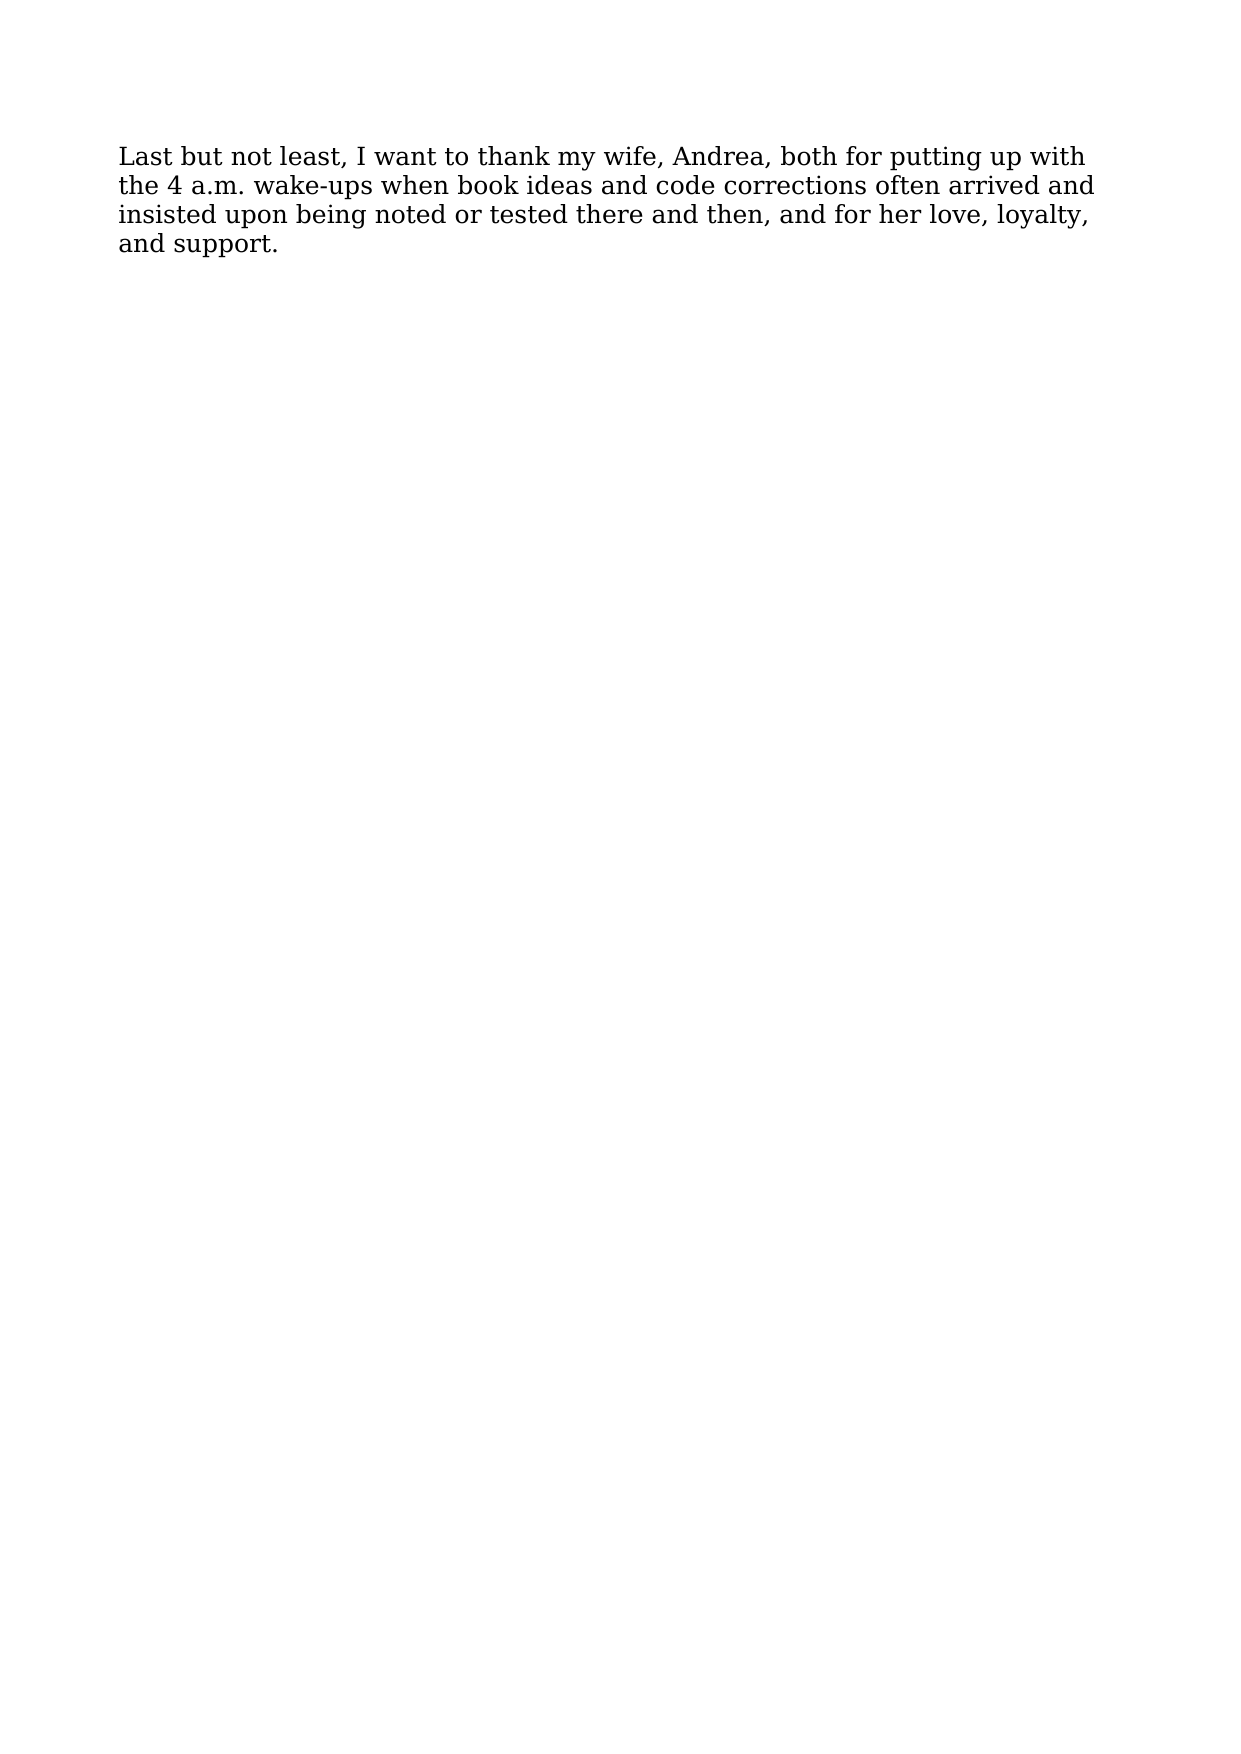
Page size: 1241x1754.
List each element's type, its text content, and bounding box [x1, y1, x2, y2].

text Last but not least, I want to thank my wife, Andrea, both for putting up with the 4 a.m. wake-ups when book ideas and code corrections often arrived and insisted upon being noted or tested there and then, and for her love, loyalty, and support. [118, 142, 1122, 258]
